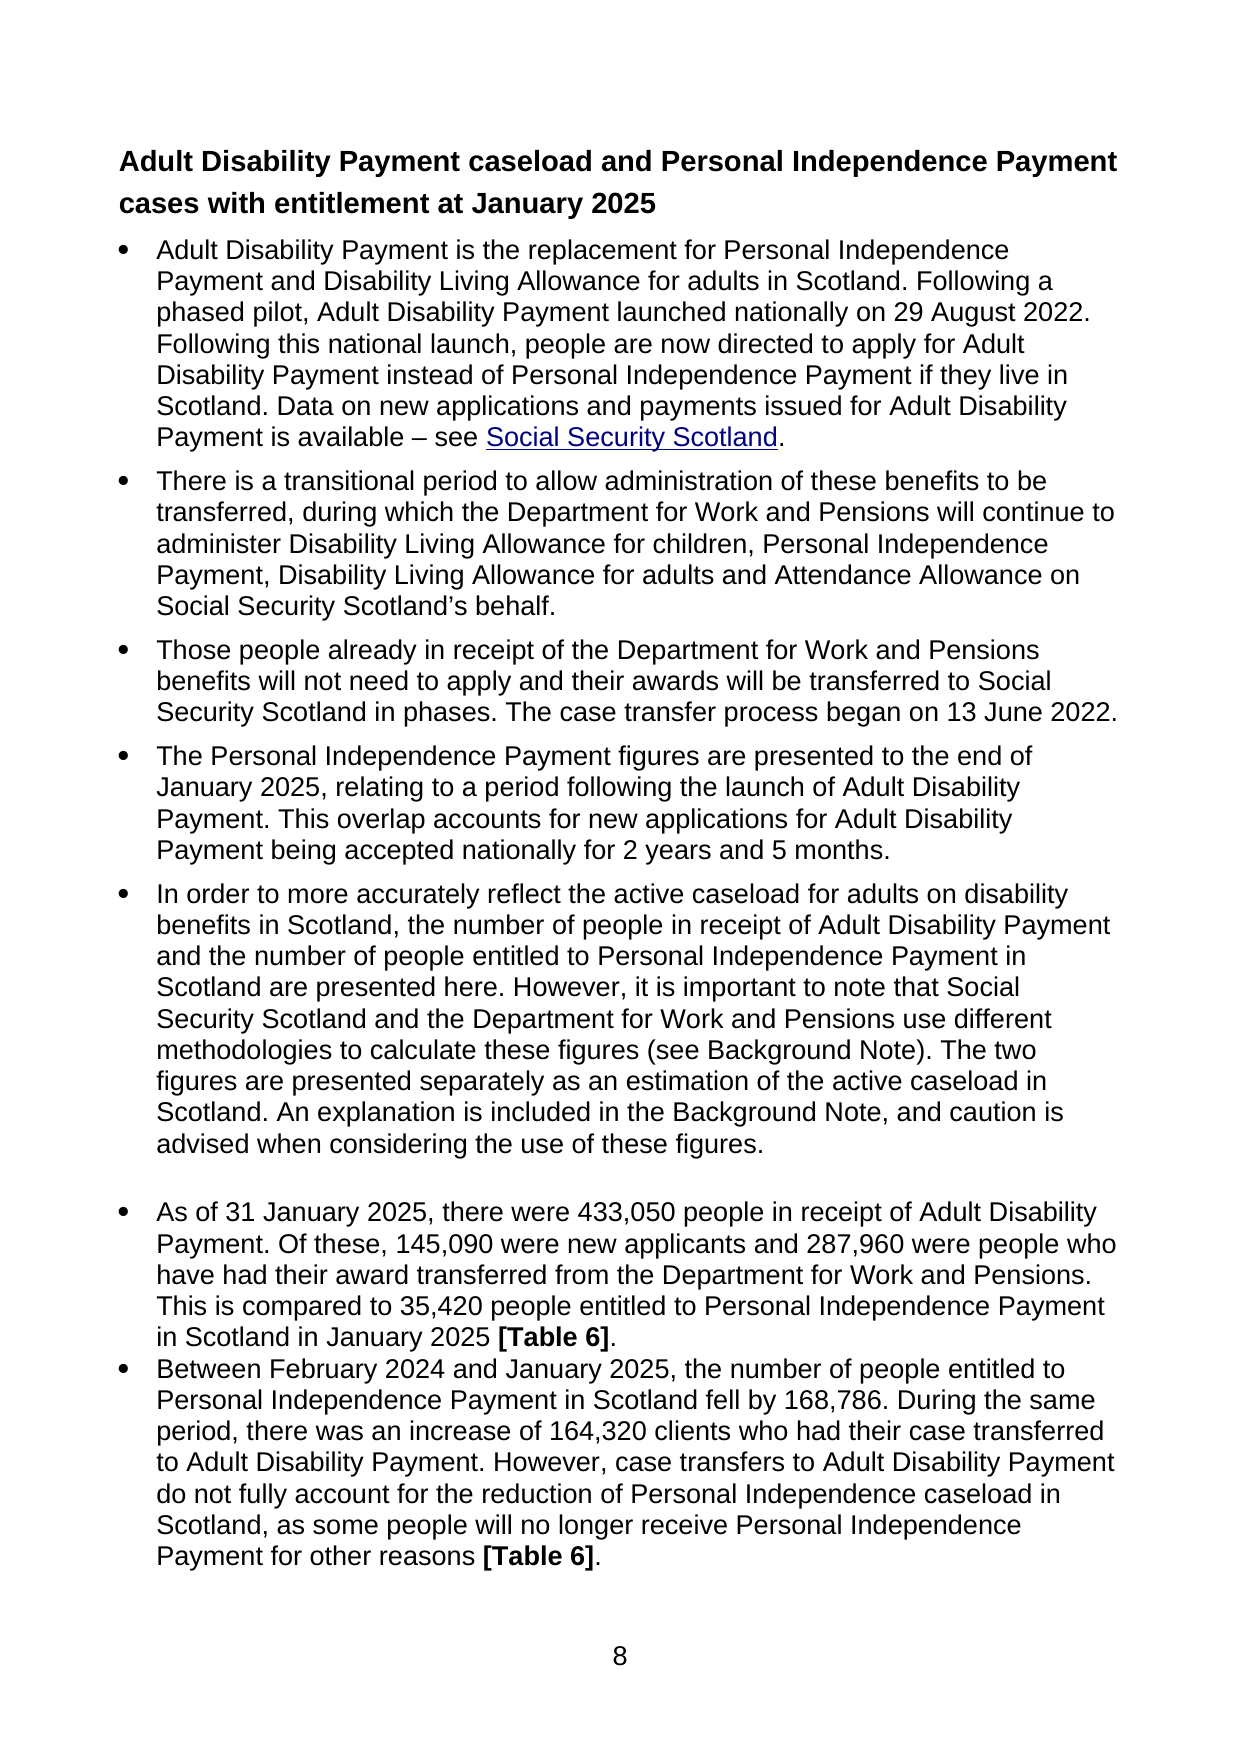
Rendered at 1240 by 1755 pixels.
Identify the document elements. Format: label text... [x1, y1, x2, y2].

list The Personal Independence Payment figures are presented to the end of January 2025, relating to a period following the launch of Adult Disability Payment. This overlap accounts for new applications for Adult Disability Payment being accepted nationally for 2 years and 5 months. [118, 741, 1121, 866]
list Those people already in receipt of the Department for Work and Pensions benefits will not need to apply and their awards will be transferred to Social Security Scotland in phases. The case transfer process began on 13 June 2022. [118, 634, 1121, 728]
list Adult Disability Payment is the replacement for Personal Independence Payment and Disability Living Allowance for adults in Scotland. Following a phased pilot, Adult Disability Payment launched nationally on 29 August 2022. Following this national launch, people are now directed to apply for Adult Disability Payment instead of Personal Independence Payment if they live in Scotland. Data on new applications and payments issued for Adult Disability Payment is available – see Social Security Scotland. [118, 234, 1121, 453]
list There is a transitional period to allow administration of these benefits to be transferred, during which the Department for Work and Pensions will continue to administer Disability Living Allowance for children, Personal Independence Payment, Disability Living Allowance for adults and Attendance Allowance on Social Security Scotland’s behalf. [118, 466, 1121, 622]
subtitle Adult Disability Payment caseload and Personal Independence Payment cases with entitlement at January 2025 [118, 138, 1121, 222]
list Between February 2024 and January 2025, the number of people entitled to Personal Independence Payment in Scotland fell by 168,786. During the same period, there was an increase of 164,320 clients who had their case transferred to Adult Disability Payment. However, case transfers to Adult Disability Payment do not fully account for the reduction of Personal Independence caseload in Scotland, as some people will no longer receive Personal Independence Payment for other reasons [Table 6]. [118, 1353, 1121, 1572]
list In order to more accurately reflect the active caseload for adults on disability benefits in Scotland, the number of people in receipt of Adult Disability Payment and the number of people entitled to Personal Independence Payment in Scotland are presented here. However, it is important to note that Social Security Scotland and the Department for Work and Pensions use different methodologies to calculate these figures (see Background Note). The two figures are presented separately as an estimation of the active caseload in Scotland. An explanation is included in the Background Note, and caution is advised when considering the use of these figures. [118, 878, 1121, 1159]
list As of 31 January 2025, there were 433,050 people in receipt of Adult Disability Payment. Of these, 145,090 were new applicants and 287,960 were people who have had their award transferred from the Department for Work and Pensions. This is compared to 35,420 people entitled to Personal Independence Payment in Scotland in January 2025 [Table 6]. [118, 1197, 1121, 1353]
